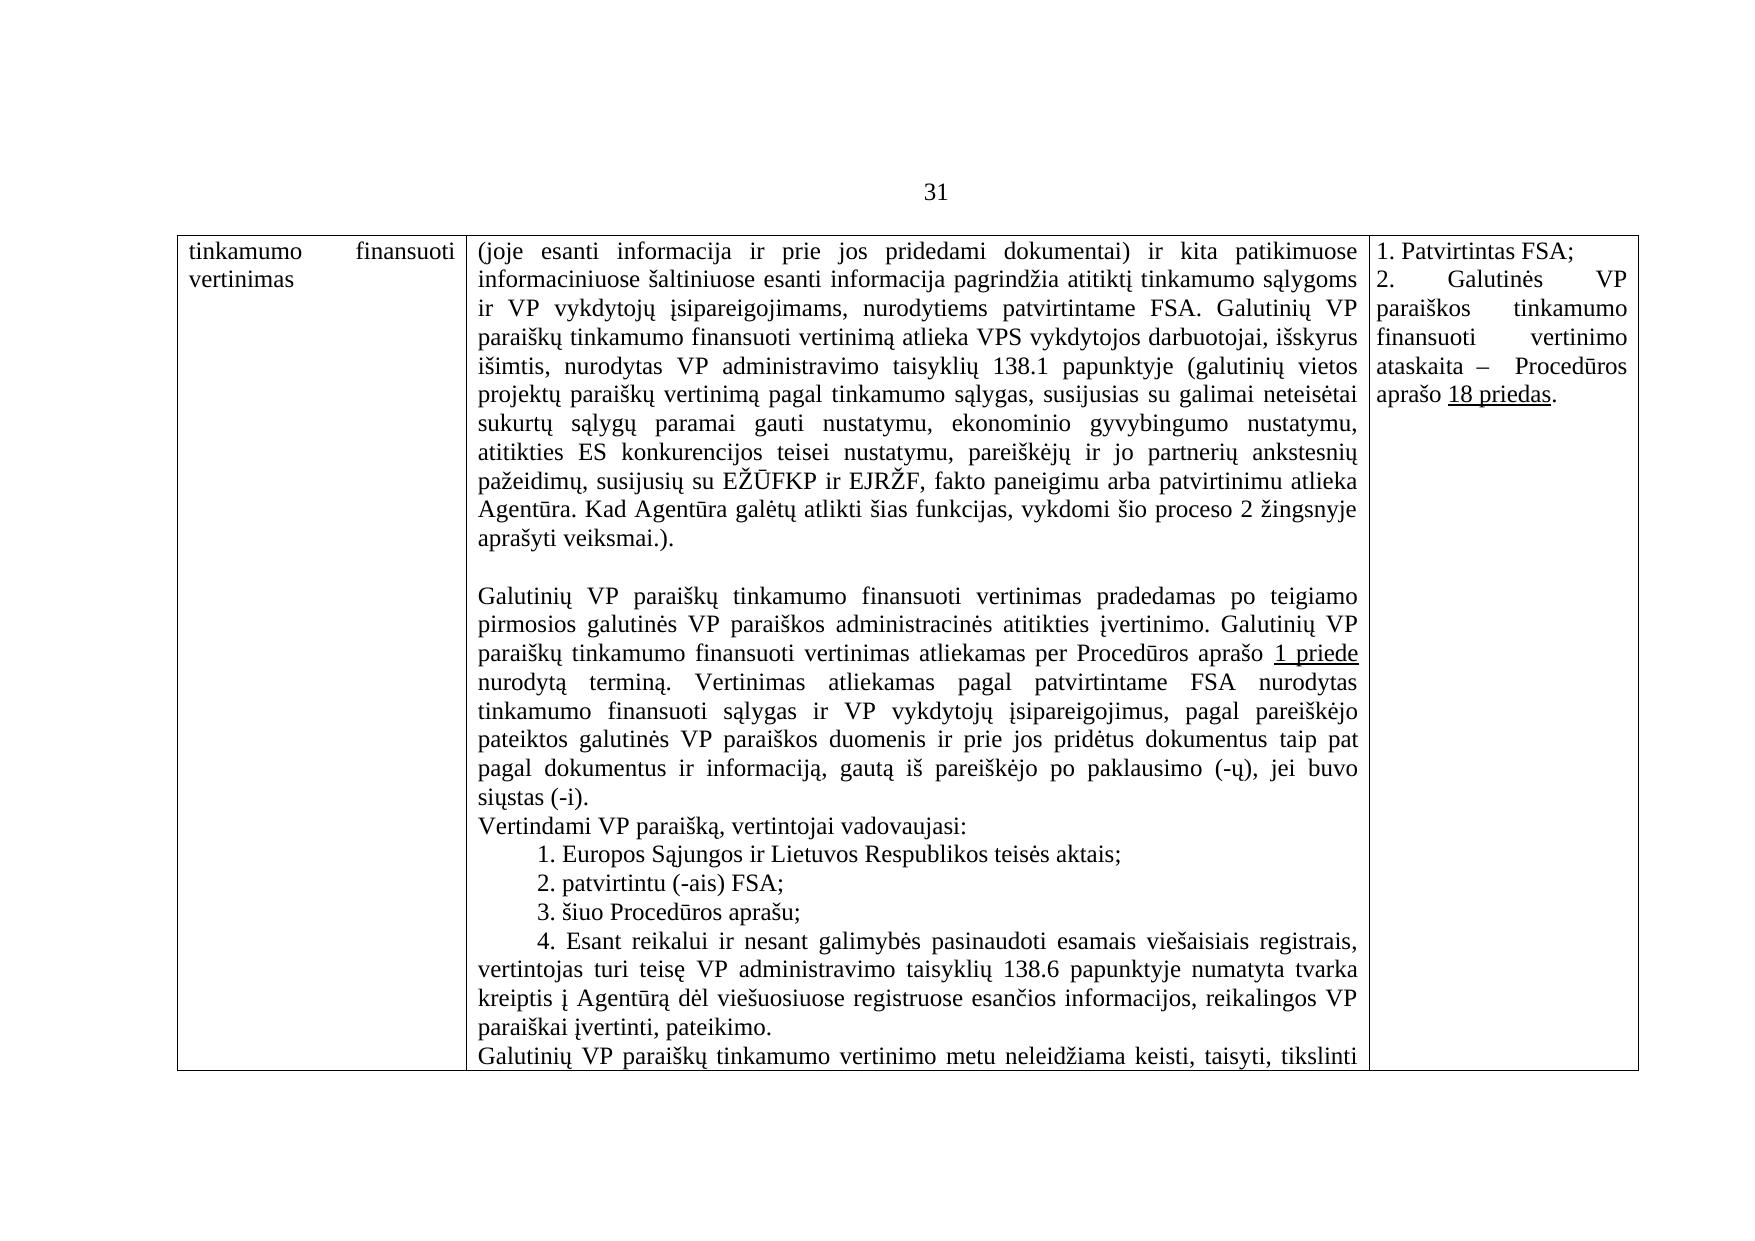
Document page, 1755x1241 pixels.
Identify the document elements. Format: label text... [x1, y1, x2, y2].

table_cell 1. Patvirtintas FSA; 2. Galutinės VP paraiškos tinkamumo finansuoti vertinimo ataskaita – Procedūros aprašo 18 priedas. [1370, 236, 1638, 1069]
table_cell tinkamumo finansuoti vertinimas [178, 236, 466, 1069]
table_cell (joje esanti informacija ir prie jos pridedami dokumentai) ir kita patikimuose informaciniuose šaltiniuose esanti informacija pagrindžia atitiktį tinkamumo sąlygoms ir VP vykdytojų įsipareigojimams, nurodytiems patvirtintame FSA. Galutinių VP paraiškų tinkamumo finansuoti vertinimą atlieka VPS vykdytojos darbuotojai, išskyrus išimtis, nurodytas VP administravimo taisyklių 138.1 papunktyje (galutinių vietos projektų paraiškų vertinimą pagal tinkamumo sąlygas, susijusias su galimai neteisėtai sukurtų sąlygų paramai gauti nustatymu, ekonominio gyvybingumo nustatymu, atitikties ES konkurencijos teisei nustatymu, pareiškėjų ir jo partnerių ankstesnių pažeidimų, susijusių su EŽŪFKP ir EJRŽF, fakto paneigimu arba patvirtinimu atlieka Agentūra. Kad Agentūra galėtų atlikti šias funkcijas, vykdomi šio proceso 2 žingsnyje aprašyti veiksmai.). Galutinių VP paraiškų tinkamumo finansuoti vertinimas pradedamas po teigiamo pirmosios galutinės VP paraiškos administracinės atitikties įvertinimo. Galutinių VP paraiškų tinkamumo finansuoti vertinimas atliekamas per Procedūros aprašo 1 priede nurodytą terminą. Vertinimas atliekamas pagal patvirtintame FSA nurodytas tinkamumo finansuoti sąlygas ir VP vykdytojų įsipareigojimus, pagal pareiškėjo pateiktos galutinės VP paraiškos duomenis ir prie jos pridėtus dokumentus taip pat pagal dokumentus ir informaciją, gautą iš pareiškėjo po paklausimo (-ų), jei buvo siųstas (-i). Vertindami VP paraišką, vertintojai vadovaujasi: 1. Europos Sąjungos ir Lietuvos Respublikos teisės aktais; 2. patvirtintu (-ais) FSA; 3. šiuo Procedūros aprašu; 4. Esant reikalui ir nesant galimybės pasinaudoti esamais viešaisiais registrais, vertintojas turi teisę VP administravimo taisyklių 138.6 papunktyje numatyta tvarka kreiptis į Agentūrą dėl viešuosiuose registruose esančios informacijos, reikalingos VP paraiškai įvertinti, pateikimo. Galutinių VP paraiškų tinkamumo vertinimo metu neleidžiama keisti, taisyti, tikslinti [467, 236, 1369, 1069]
